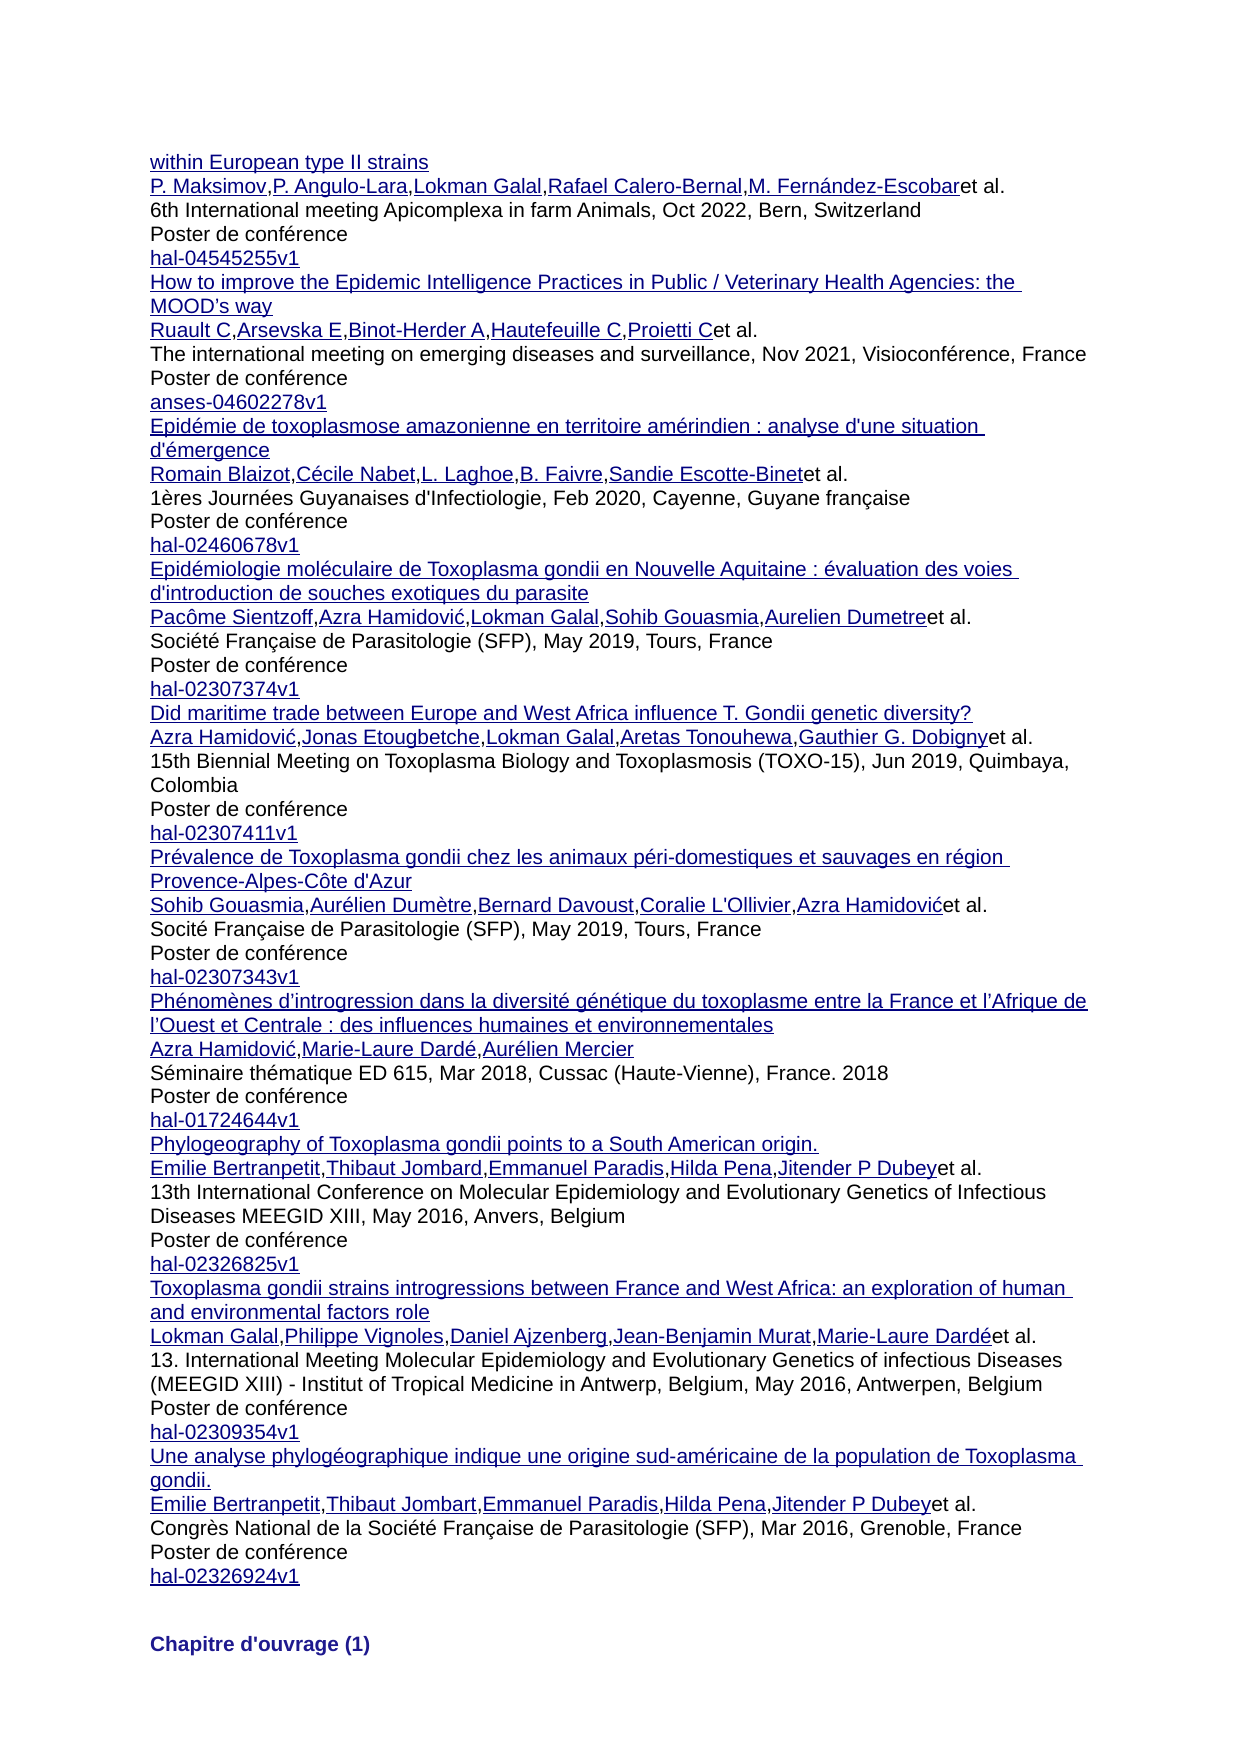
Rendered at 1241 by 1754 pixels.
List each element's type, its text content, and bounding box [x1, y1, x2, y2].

table_cell Did maritime trade between Europe and West Africa influence T. Gondii genetic diversity? Azra Hamidović,Jonas Etougbetche,Lokman Galal,Aretas Tonouhewa,Gauthier G. Dobignyet al. 15th Biennial Meeting on Toxoplasma Biology and Toxoplasmosis (TOXO-15), Jun 2019, Quimbaya, Colombia Poster de conférence hal-02307411v1 [150, 701, 1090, 845]
table_cell Epidémiologie moléculaire de Toxoplasma gondii en Nouvelle Aquitaine : évaluation des voies d'introduction de souches exotiques du parasite Pacôme Sientzoff,Azra Hamidović,Lokman Galal,Sohib Gouasmia,Aurelien Dumetreet al. Société Française de Parasitologie (SFP), May 2019, Tours, France Poster de conférence hal-02307374v1 [150, 557, 1090, 701]
table_cell Une analyse phylogéographique indique une origine sud-américaine de la population de Toxoplasma gondii. Emilie Bertranpetit,Thibaut Jombart,Emmanuel Paradis,Hilda Pena,Jitender P Dubeyet al. Congrès National de la Société Française de Parasitologie (SFP), Mar 2016, Grenoble, France Poster de conférence hal-02326924v1 [150, 1444, 1090, 1587]
table_cell Prévalence de Toxoplasma gondii chez les animaux péri-domestiques et sauvages en région Provence-Alpes-Côte d'Azur Sohib Gouasmia,Aurélien Dumètre,Bernard Davoust,Coralie L'Ollivier,Azra Hamidovićet al. Socité Française de Parasitologie (SFP), May 2019, Tours, France Poster de conférence hal-02307343v1 [150, 845, 1090, 988]
table_cell How to improve the Epidemic Intelligence Practices in Public / Veterinary Health Agencies: the MOOD’s way Ruault C,Arsevska E,Binot-Herder A,Hautefeuille C,Proietti Cet al. The international meeting on emerging diseases and surveillance, Nov 2021, Visioconférence, France Poster de conférence anses-04602278v1 [150, 270, 1090, 413]
table_cell Phénomènes d’introgression dans la diversité génétique du toxoplasme entre la France et l’Afrique de l’Ouest et Centrale : des influences humaines et environnementales Azra Hamidović,Marie-Laure Dardé,Aurélien Mercier Séminaire thématique ED 615, Mar 2018, Cussac (Haute-Vienne), France. 2018 Poster de conférence hal-01724644v1 [150, 989, 1090, 1132]
table_cell Epidémie de toxoplasmose amazonienne en territoire amérindien : analyse d'une situation d'émergence Romain Blaizot,Cécile Nabet,L. Laghoe,B. Faivre,Sandie Escotte-Binetet al. 1ères Journées Guyanaises d'Infectiologie, Feb 2020, Cayenne, Guyane française Poster de conférence hal-02460678v1 [150, 414, 1090, 557]
table_cell Phylogeography of Toxoplasma gondii points to a South American origin. Emilie Bertranpetit,Thibaut Jombard,Emmanuel Paradis,Hilda Pena,Jitender P Dubeyet al. 13th International Conference on Molecular Epidemiology and Evolutionary Genetics of Infectious Diseases MEEGID XIII, May 2016, Anvers, Belgium Poster de conférence hal-02326825v1 [150, 1132, 1090, 1276]
table_cell Toxoplasma gondii strains introgressions between France and West Africa: an exploration of human and environmental factors role Lokman Galal,Philippe Vignoles,Daniel Ajzenberg,Jean-Benjamin Murat,Marie-Laure Dardéet al. 13. International Meeting Molecular Epidemiology and Evolutionary Genetics of infectious Diseases (MEEGID XIII) - Institut of Tropical Medicine in Antwerp, Belgium, May 2016, Antwerpen, Belgium Poster de conférence hal-02309354v1 [150, 1276, 1090, 1444]
table_cell Genotyping Toxoplasma gondii: whole genome sequences of isolates across Europe reveal diversity within European type II strains P. Maksimov,P. Angulo-Lara,Lokman Galal,Rafael Calero-Bernal,M. Fernández-Escobaret al. 6th International meeting Apicomplexa in farm Animals, Oct 2022, Bern, Switzerland Poster de conférence hal-04545255v1 [150, 150, 1090, 270]
subtitle Chapitre d'ouvrage (1) [150, 1632, 1090, 1656]
